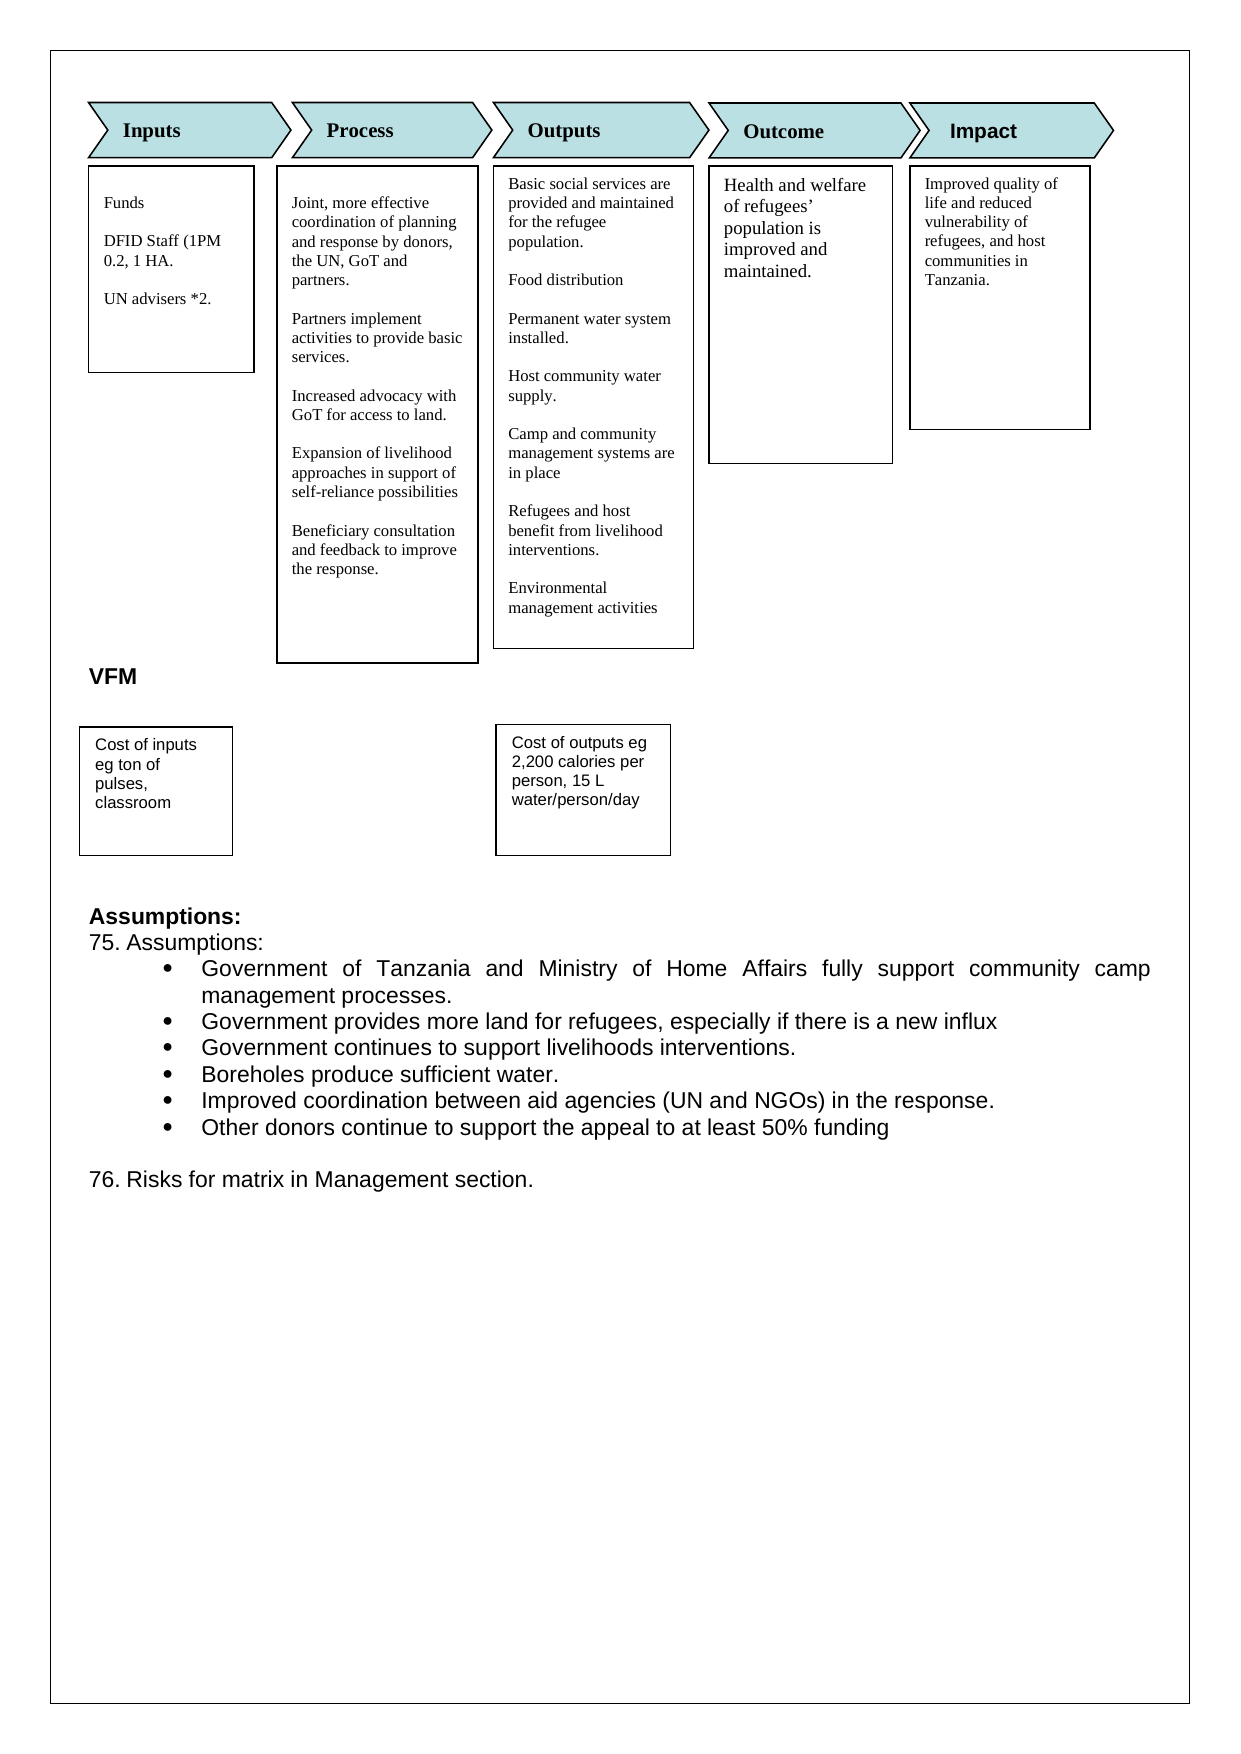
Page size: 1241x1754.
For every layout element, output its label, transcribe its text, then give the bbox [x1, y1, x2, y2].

list Improved coordination between aid agencies (UN and NGOs) in the response. [164, 1087, 1152, 1113]
list Government of Tanzania and Ministry of Home Affairs fully support community camp management processes. [164, 955, 1152, 1008]
list Other donors continue to support the appeal to at least 50% funding [164, 1113, 1152, 1140]
text Cost of inputs eg ton of pulses, classroom [95, 735, 216, 812]
list Assumptions: [89, 929, 1152, 955]
text VFM [89, 663, 1152, 689]
text Cost of outputs eg 2,200 calories per person, 15 L water/person/day [512, 733, 655, 809]
text Assumptions: [89, 903, 1152, 929]
list Risks for matrix in Management section. [89, 1166, 1152, 1192]
list Government continues to support livelihoods interventions. [164, 1034, 1152, 1061]
list Government provides more land for refugees, especially if there is a new influx [164, 1008, 1152, 1034]
list Boreholes produce sufficient water. [164, 1061, 1152, 1087]
